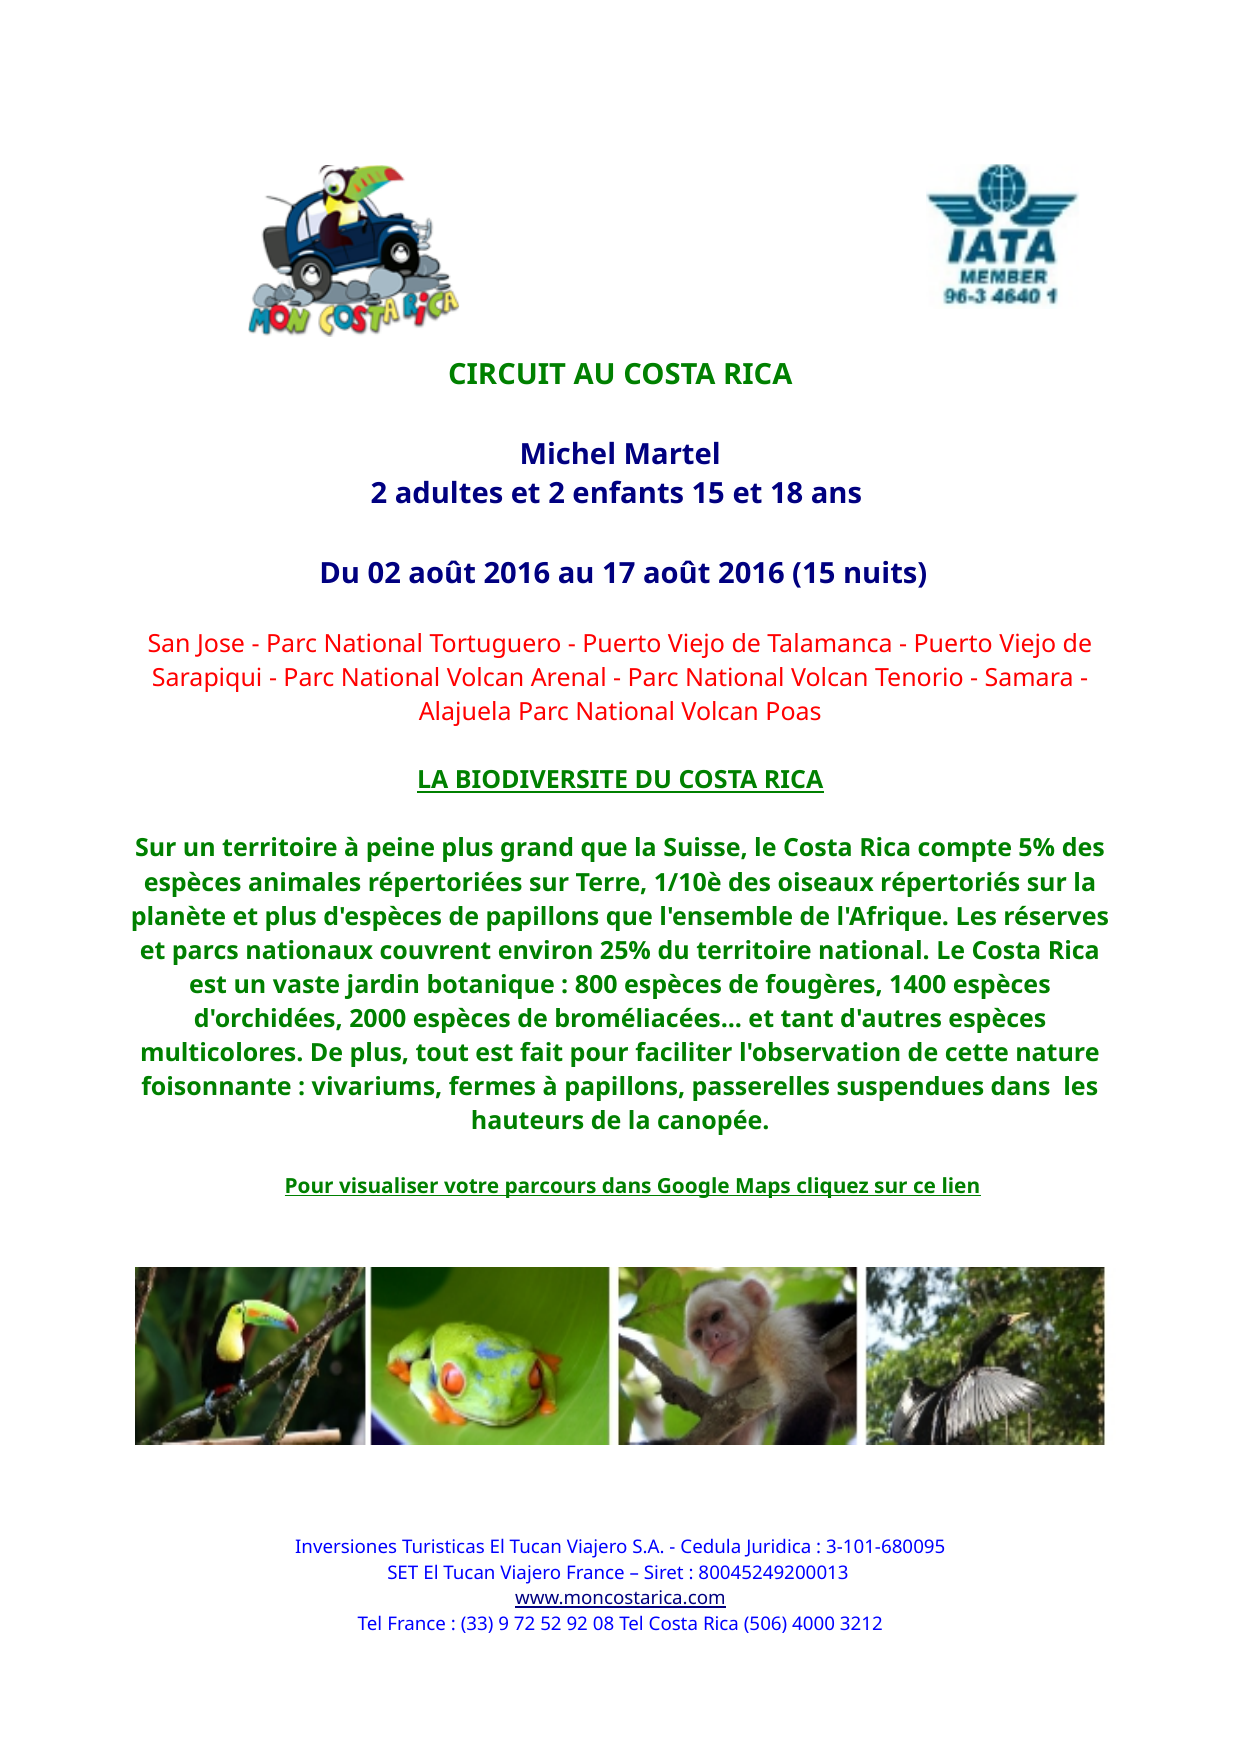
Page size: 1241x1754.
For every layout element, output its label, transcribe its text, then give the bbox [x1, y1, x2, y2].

text Du 02 août 2016 au 17 août 2016 (15 nuits) [118, 552, 1122, 592]
picture [135, 1267, 1116, 1445]
picture [926, 164, 1080, 309]
text LA BIODIVERSITE DU COSTA RICA [118, 762, 1122, 796]
text 2 adultes et 2 enfants 15 et 18 ans [118, 473, 1122, 512]
picture [248, 165, 460, 337]
text CIRCUIT AU COSTA RICA [118, 353, 1122, 393]
text Pour visualiser votre parcours dans Google Maps cliquez sur ce lien [118, 1171, 1146, 1199]
table_header [620, 118, 1122, 353]
text San Jose - Parc National Tortuguero - Puerto Viejo de Talamanca - Puerto Viejo de Sarapiqui - Parc National Volcan Arenal - Parc National Volcan Tenorio - Samara - Alajuela Parc National Volcan Poas [118, 626, 1122, 728]
table_header [118, 118, 620, 353]
text Michel Martel [118, 433, 1122, 473]
text Sur un territoire à peine plus grand que la Suisse, le Costa Rica compte 5% des espèces animales répertoriées sur Terre, 1/10è des oiseaux répertoriés sur la planète et plus d'espèces de papillons que l'ensemble de l'Afrique. Les réserves et parcs nationaux couvrent environ 25% du territoire national. Le Costa Rica est un vaste jardin botanique : 800 espèces de fougères, 1400 espèces d'orchidées, 2000 espèces de broméliacées... et tant d'autres espèces multicolores. De plus, tout est fait pour faciliter l'observation de cette nature foisonnante : vivariums, fermes à papillons, passerelles suspendues dans les hauteurs de la canopée. [118, 830, 1122, 1137]
